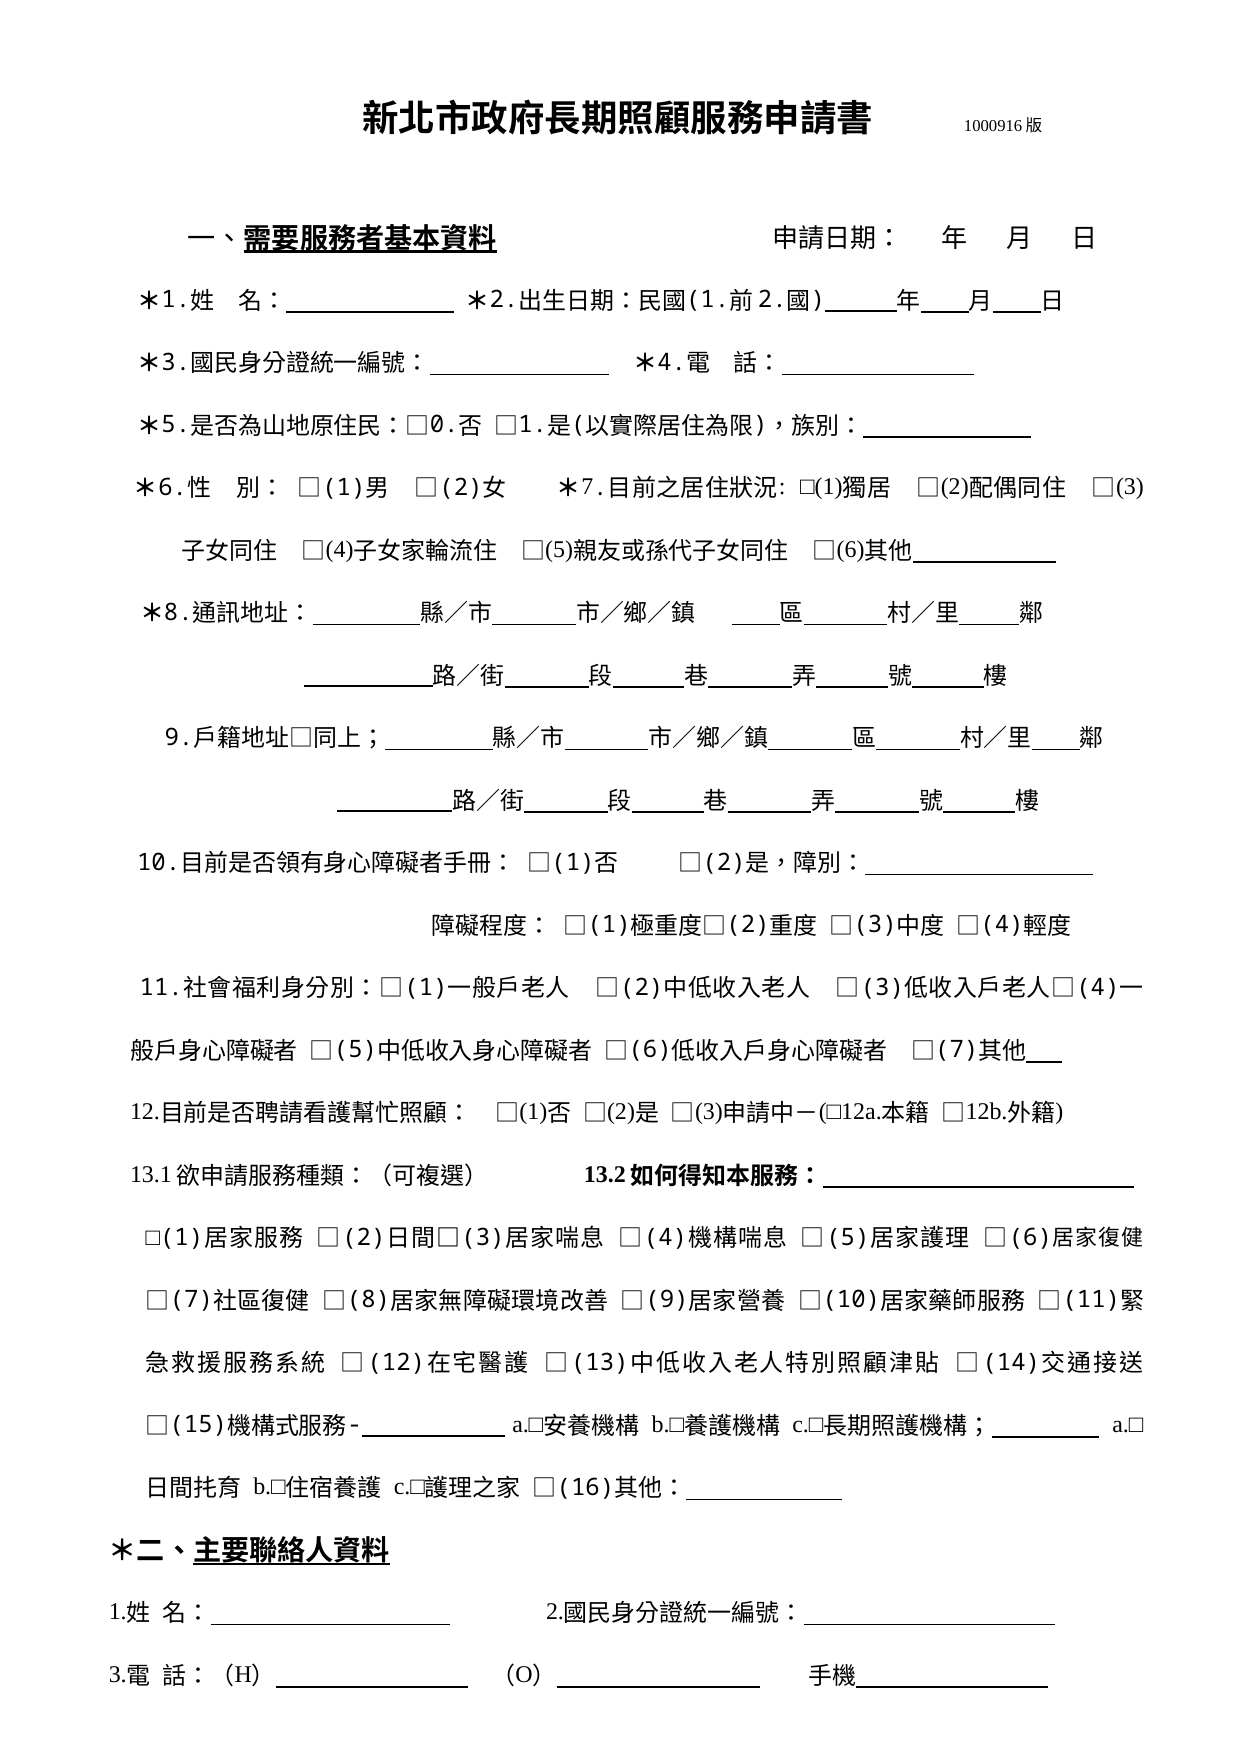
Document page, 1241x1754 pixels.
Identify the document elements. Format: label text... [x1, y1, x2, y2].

text ＊5.是否為山地原住民：□0.否 □1.是(以實際居住為限)，族別： [108, 382, 1144, 444]
text ＊二、主要聯絡人資料 [108, 1507, 1144, 1569]
text 1.姓 名： 2.國民身分證統一編號： [108, 1569, 1144, 1632]
text ＊6.性 別： □(1)男 □(2)女 ＊7.目前之居住狀況: □(1)獨居 □(2)配偶同住 □(3)子女同住 □(4)子女家輪流住 □(5)親友或孫代子女同住 □(6)其他 [134, 444, 1144, 569]
text 3.電 話：（H） （O） 手機 [108, 1632, 1144, 1694]
text □(1)居家服務 □(2)日間□(3)居家喘息 □(4)機構喘息 □(5)居家護理 □(6)居家復健 □(7)社區復健 □(8)居家無障礙環境改善 □(9)居家營養 □(10)居家藥師服務 □(11)緊急救援服務系統 □(12)在宅醫護 □(13)中低收入老人特別照顧津貼 □(14)交通接送 □(15)機構式服務- a.□安養機構 b.□養護機構 c.□長期照護機構； a.□日間扥育 b.□住宿養護 c.□護理之家 □(16)其他： [145, 1194, 1144, 1507]
text 12.目前是否聘請看護幫忙照顧： □(1)否 □(2)是 □(3)申請中－(□12a.本籍 □12b.外籍) [130, 1069, 1144, 1132]
text ＊1.姓 名： ＊2.出生日期：民國(1.前2.國) 年 月 日 [108, 257, 1144, 319]
text 路／街 段 巷 弄 號 樓 [136, 757, 1144, 819]
text 11.社會福利身分別：□(1)一般戶老人 □(2)中低收入老人 □(3)低收入戶老人□(4)一般戶身心障礙者 □(5)中低收入身心障礙者 □(6)低收入戶身心障礙者 □(7)其他 [110, 944, 1144, 1069]
text 障礙程度： □(1)極重度□(2)重度 □(3)中度 □(4)輕度 [187, 882, 1144, 944]
text 13.1欲申請服務種類：（可複選） 13.2如何得知本服務： [130, 1132, 1144, 1194]
text 路／街 段 巷 弄 號 樓 [280, 632, 1144, 694]
text 9.戶籍地址□同上； 縣／市 市／鄉／鎮 區 村／里 鄰 [136, 694, 1144, 757]
text ＊3.國民身分證統一編號： ＊4.電 話： [108, 319, 1144, 382]
text ＊8.通訊地址： 縣／市 市／鄉／鎮 區 村／里 鄰 [110, 569, 1144, 632]
text 一、需要服務者基本資料 申請日期： 年 月 日 [187, 194, 1144, 257]
text 10.目前是否領有身心障礙者手冊： □(1)否 □(2)是，障別： [110, 819, 1144, 882]
